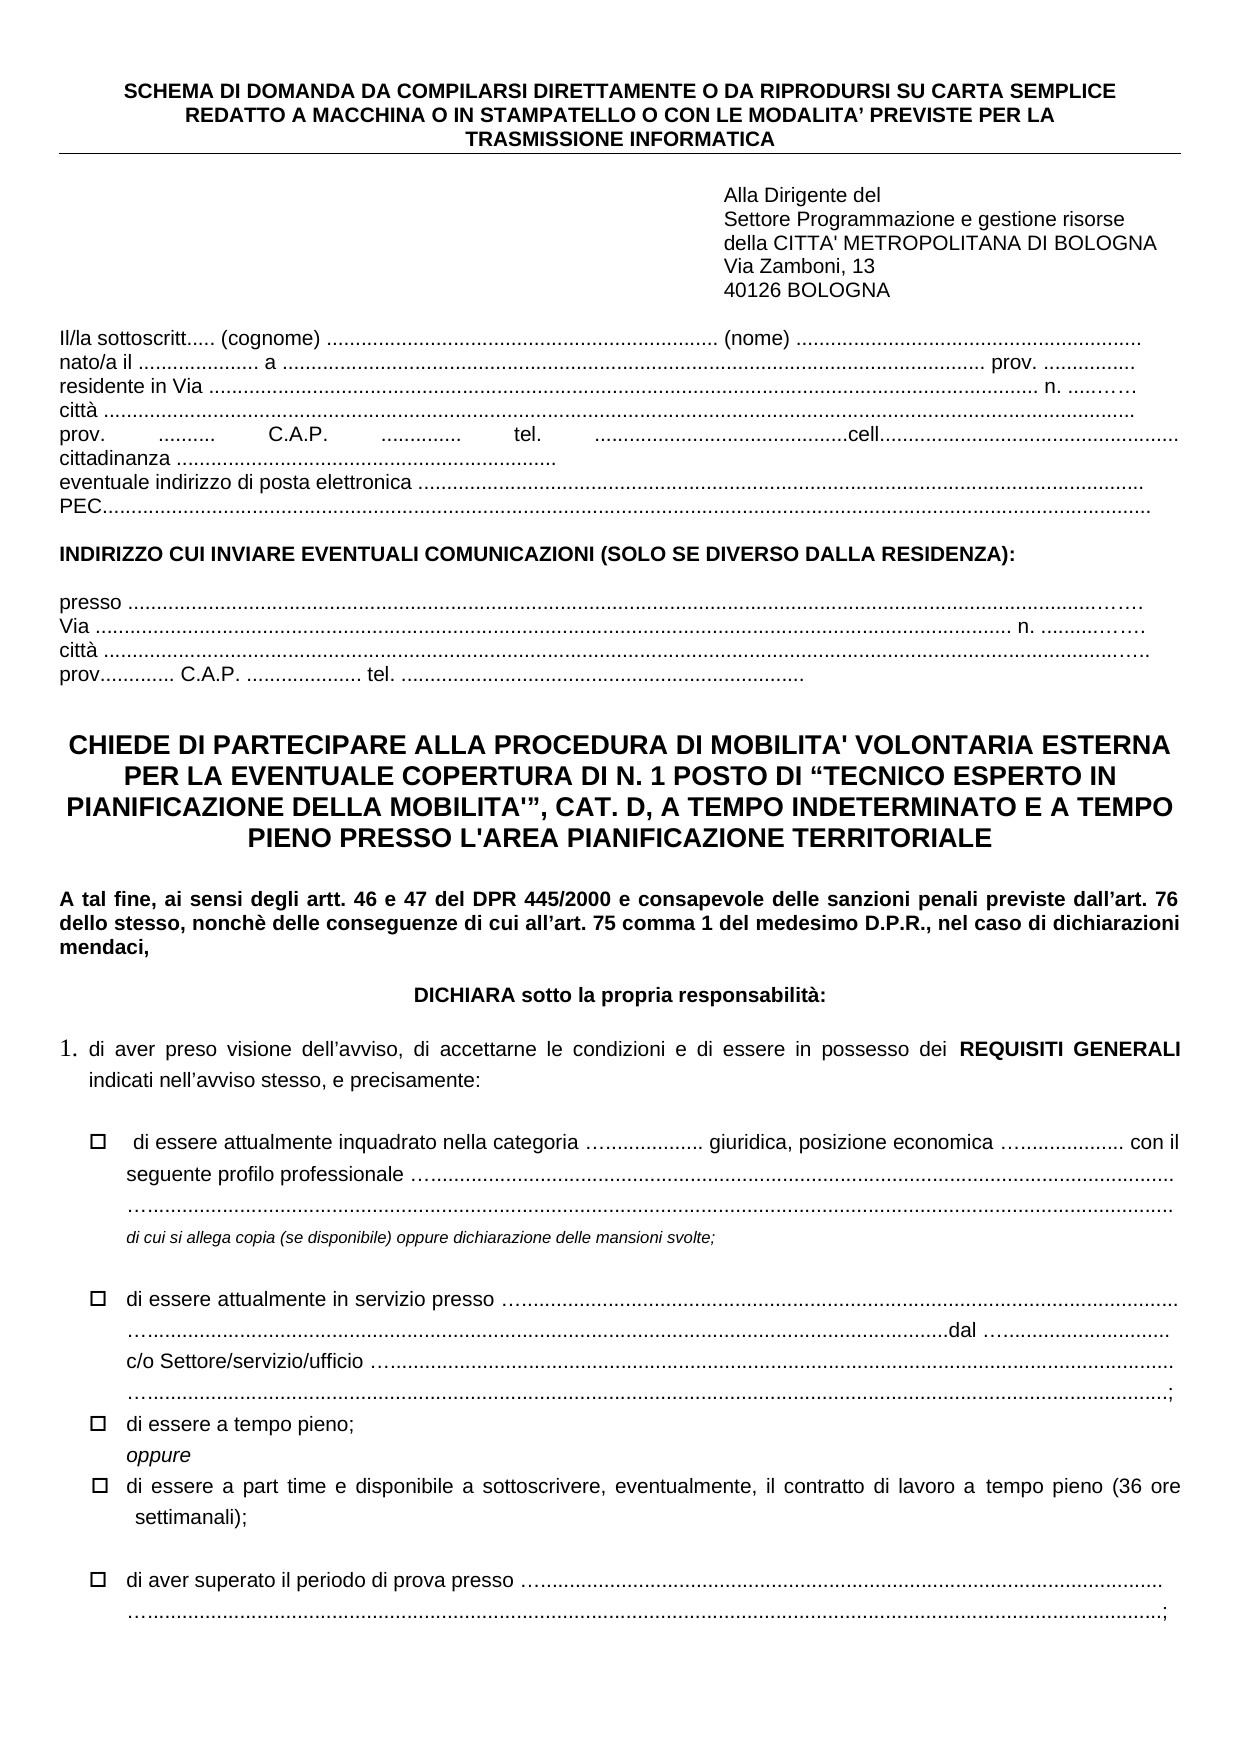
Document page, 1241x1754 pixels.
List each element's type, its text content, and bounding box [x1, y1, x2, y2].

text Settore Programmazione e gestione risorse [723, 206, 1181, 230]
list di cui si allega copia (se disponibile) oppure dichiarazione delle mansioni svolte; [89, 1218, 1181, 1250]
text prov. .......... C.A.P. .............. tel. ............................................cell.................................................... cittadinanza .................................................................. [59, 422, 1181, 470]
text eventuale indirizzo di posta elettronica .............................................................................................................................. [59, 470, 1181, 494]
text residente in Via ................................................................................................................................................ n. .....…… [59, 374, 1181, 398]
list di essere attualmente in servizio presso ….................................................................................................................. …...........................................................................................................................................dal …............................. [89, 1281, 1181, 1343]
text CHIEDE DI PARTECIPARE ALLA PROCEDURA DI MOBILITA' VOLONTARIA ESTERNA PER LA EVENTUALE COPERTURA DI N. 1 POSTO DI “TECNICO ESPERTO IN PIANIFICAZIONE DELLA MOBILITA'”, CAT. D, A TEMPO INDETERMINATO E A TEMPO PIENO PRESSO L'AREA PIANIFICAZIONE TERRITORIALE [59, 729, 1181, 854]
text Alla Dirigente del [723, 182, 1181, 206]
list di essere attualmente inquadrato nella categoria …................. giuridica, posizione economica ….................. con il seguente profilo professionale …................................................................................................................................. [89, 1125, 1181, 1187]
list c/o Settore/servizio/ufficio …........................................................................................................................................ [89, 1343, 1181, 1375]
text 40126 BOLOGNA [723, 278, 1181, 302]
list di aver preso visione dell’avviso, di accettarne le condizioni e di essere in possesso dei REQUISITI GENERALI indicati nell’avviso stesso, e precisamente: [59, 1031, 1181, 1093]
text città ................................................................................................................................................................................... [59, 398, 1181, 422]
text Via Zamboni, 13 [723, 254, 1181, 278]
title SCHEMA DI DOMANDA DA COMPILARSI DIRETTAMENTE O DA RIPRODURSI SU CARTA SEMPLICE [59, 79, 1181, 103]
text Via ............................................................................................................................................................... n. ..........……. [59, 614, 1181, 638]
text nato/a il ..................... a .......................................................................................................................... prov. ................ [59, 350, 1181, 374]
text PEC...................................................................................................................................................................................... [59, 494, 1181, 518]
text REDATTO A MACCHINA O IN STAMPATELLO O CON LE MODALITA’ PREVISTE PER LA [59, 103, 1181, 127]
text TRASMISSIONE INFORMATICA [59, 127, 1181, 153]
text INDIRIZZO CUI INVIARE EVENTUALI COMUNICAZIONI (SOLO SE DIVERSO DALLA RESIDENZA): [59, 542, 1181, 566]
list di essere a tempo pieno; [89, 1406, 1181, 1437]
list oppure [89, 1437, 1181, 1468]
list …................................................................................................................................................................................; [89, 1593, 1181, 1625]
list ….................................................................................................................................................................................. [89, 1187, 1181, 1218]
text città ................................................................................................................................................................................….. prov............. C.A.P. .................... tel. ...................................................................... [59, 638, 1159, 686]
text DICHIARA sotto la propria responsabilità: [59, 983, 1181, 1007]
text della CITTA' METROPOLITANA DI BOLOGNA [723, 230, 1181, 254]
text A tal fine, ai sensi degli artt. 46 e 47 del DPR 445/2000 e consapevole delle sanzioni penali previste dall’art. 76 dello stesso, nonchè delle conseguenze di cui all’art. 75 comma 1 del medesimo D.P.R., nel caso di dichiarazioni mendaci, [59, 887, 1181, 959]
list di essere a part time e disponibile a sottoscrivere, eventualmente, il contratto di lavoro a tempo pieno (36 ore settimanali); [91, 1468, 1181, 1531]
text Il/la sottoscritt..... (cognome) .................................................................... (nome) ............................................................ [59, 326, 1181, 350]
text presso ........................................................................................................................................................................……. [59, 590, 1181, 614]
list ….................................................................................................................................................................................; [89, 1375, 1181, 1406]
list di aver superato il periodo di prova presso …............................................................................................................ [89, 1562, 1181, 1593]
